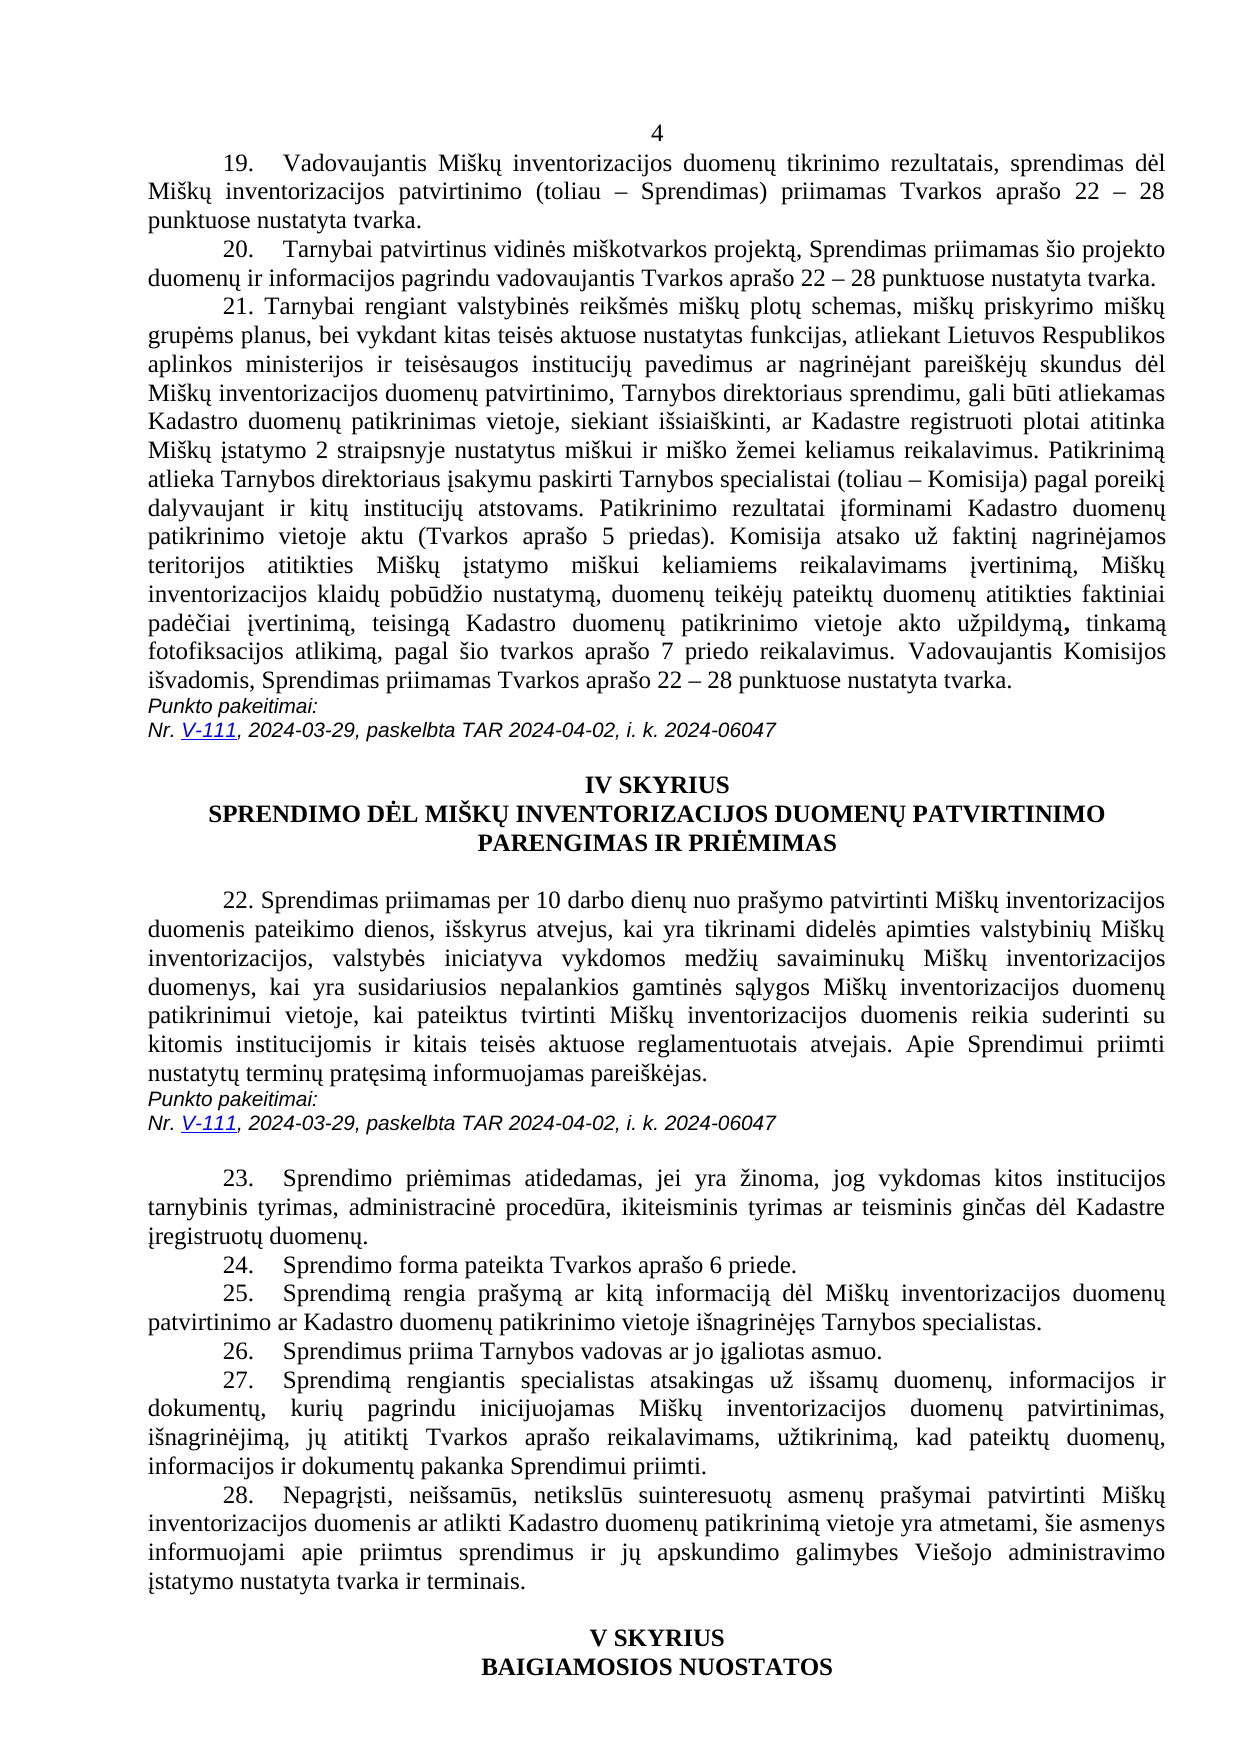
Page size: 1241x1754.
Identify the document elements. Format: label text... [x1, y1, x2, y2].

text Nr. V-111, 2024-03-29, paskelbta TAR 2024-04-02, i. k. 2024-06047 [148, 718, 1166, 742]
text IV SKYRIUS [148, 771, 1166, 799]
text Punkto pakeitimai: [148, 1087, 1166, 1111]
text 25. Sprendimą rengia prašymą ar kitą informaciją dėl Miškų inventorizacijos duomenų patvirtinimo ar Kadastro duomenų patikrinimo vietoje išnagrinėjęs Tarnybos specialistas. [148, 1278, 1166, 1336]
text V SKYRIUS [148, 1623, 1166, 1652]
text BAIGIAMOSIOS NUOSTATOS [148, 1652, 1166, 1681]
text 28. Nepagrįsti, neišsamūs, netikslūs suinteresuotų asmenų prašymai patvirtinti Miškų inventorizacijos duomenis ar atlikti Kadastro duomenų patikrinimą vietoje yra atmetami, šie asmenys informuojami apie priimtus sprendimus ir jų apskundimo galimybes Viešojo administravimo įstatymo nustatyta tvarka ir terminais. [148, 1480, 1166, 1595]
text 27. Sprendimą rengiantis specialistas atsakingas už išsamų duomenų, informacijos ir dokumentų, kurių pagrindu inicijuojamas Miškų inventorizacijos duomenų patvirtinimas, išnagrinėjimą, jų atitiktį Tvarkos aprašo reikalavimams, užtikrinimą, kad pateiktų duomenų, informacijos ir dokumentų pakanka Sprendimui priimti. [148, 1365, 1166, 1480]
text 21. Tarnybai rengiant valstybinės reikšmės miškų plotų schemas, miškų priskyrimo miškų grupėms planus, bei vykdant kitas teisės aktuose nustatytas funkcijas, atliekant Lietuvos Respublikos aplinkos ministerijos ir teisėsaugos institucijų pavedimus ar nagrinėjant pareiškėjų skundus dėl Miškų inventorizacijos duomenų patvirtinimo, Tarnybos direktoriaus sprendimu, gali būti atliekamas Kadastro duomenų patikrinimas vietoje, siekiant išsiaiškinti, ar Kadastre registruoti plotai atitinka Miškų įstatymo 2 straipsnyje nustatytus miškui ir miško žemei keliamus reikalavimus. Patikrinimą atlieka Tarnybos direktoriaus įsakymu paskirti Tarnybos specialistai (toliau – Komisija) pagal poreikį dalyvaujant ir kitų institucijų atstovams. Patikrinimo rezultatai įforminami Kadastro duomenų patikrinimo vietoje aktu (Tvarkos aprašo 5 priedas). Komisija atsako už faktinį nagrinėjamos teritorijos atitikties Miškų įstatymo miškui keliamiems reikalavimams įvertinimą, Miškų inventorizacijos klaidų pobūdžio nustatymą, duomenų teikėjų pateiktų duomenų atitikties faktiniai padėčiai įvertinimą, teisingą Kadastro duomenų patikrinimo vietoje akto užpildymą, tinkamą fotofiksacijos atlikimą, pagal šio tvarkos aprašo 7 priedo reikalavimus. Vadovaujantis Komisijos išvadomis, Sprendimas priimamas Tvarkos aprašo 22 – 28 punktuose nustatyta tvarka. [148, 291, 1166, 694]
text 26. Sprendimus priima Tarnybos vadovas ar jo įgaliotas asmuo. [148, 1336, 1166, 1365]
text Nr. V-111, 2024-03-29, paskelbta TAR 2024-04-02, i. k. 2024-06047 [148, 1111, 1166, 1135]
text 19. Vadovaujantis Miškų inventorizacijos duomenų tikrinimo rezultatais, sprendimas dėl Miškų inventorizacijos patvirtinimo (toliau – Sprendimas) priimamas Tvarkos aprašo 22 – 28 punktuose nustatyta tvarka. [148, 148, 1166, 234]
text 22. Sprendimas priimamas per 10 darbo dienų nuo prašymo patvirtinti Miškų inventorizacijos duomenis pateikimo dienos, išskyrus atvejus, kai yra tikrinami didelės apimties valstybinių Miškų inventorizacijos, valstybės iniciatyva vykdomos medžių savaiminukų Miškų inventorizacijos duomenys, kai yra susidariusios nepalankios gamtinės sąlygos Miškų inventorizacijos duomenų patikrinimui vietoje, kai pateiktus tvirtinti Miškų inventorizacijos duomenis reikia suderinti su kitomis institucijomis ir kitais teisės aktuose reglamentuotais atvejais. Apie Sprendimui priimti nustatytų terminų pratęsimą informuojamas pareiškėjas. [148, 886, 1166, 1087]
text Punkto pakeitimai: [148, 694, 1166, 718]
text 20. Tarnybai patvirtinus vidinės miškotvarkos projektą, Sprendimas priimamas šio projekto duomenų ir informacijos pagrindu vadovaujantis Tvarkos aprašo 22 – 28 punktuose nustatyta tvarka. [148, 234, 1166, 291]
text 24. Sprendimo forma pateikta Tvarkos aprašo 6 priede. [148, 1250, 1166, 1278]
text 23. Sprendimo priėmimas atidedamas, jei yra žinoma, jog vykdomas kitos institucijos tarnybinis tyrimas, administracinė procedūra, ikiteisminis tyrimas ar teisminis ginčas dėl Kadastre įregistruotų duomenų. [148, 1163, 1166, 1250]
text SPRENDIMO DĖL MIŠKŲ INVENTORIZACIJOS DUOMENŲ PATVIRTINIMO PARENGIMAS IR PRIĖMIMAS [148, 799, 1166, 857]
